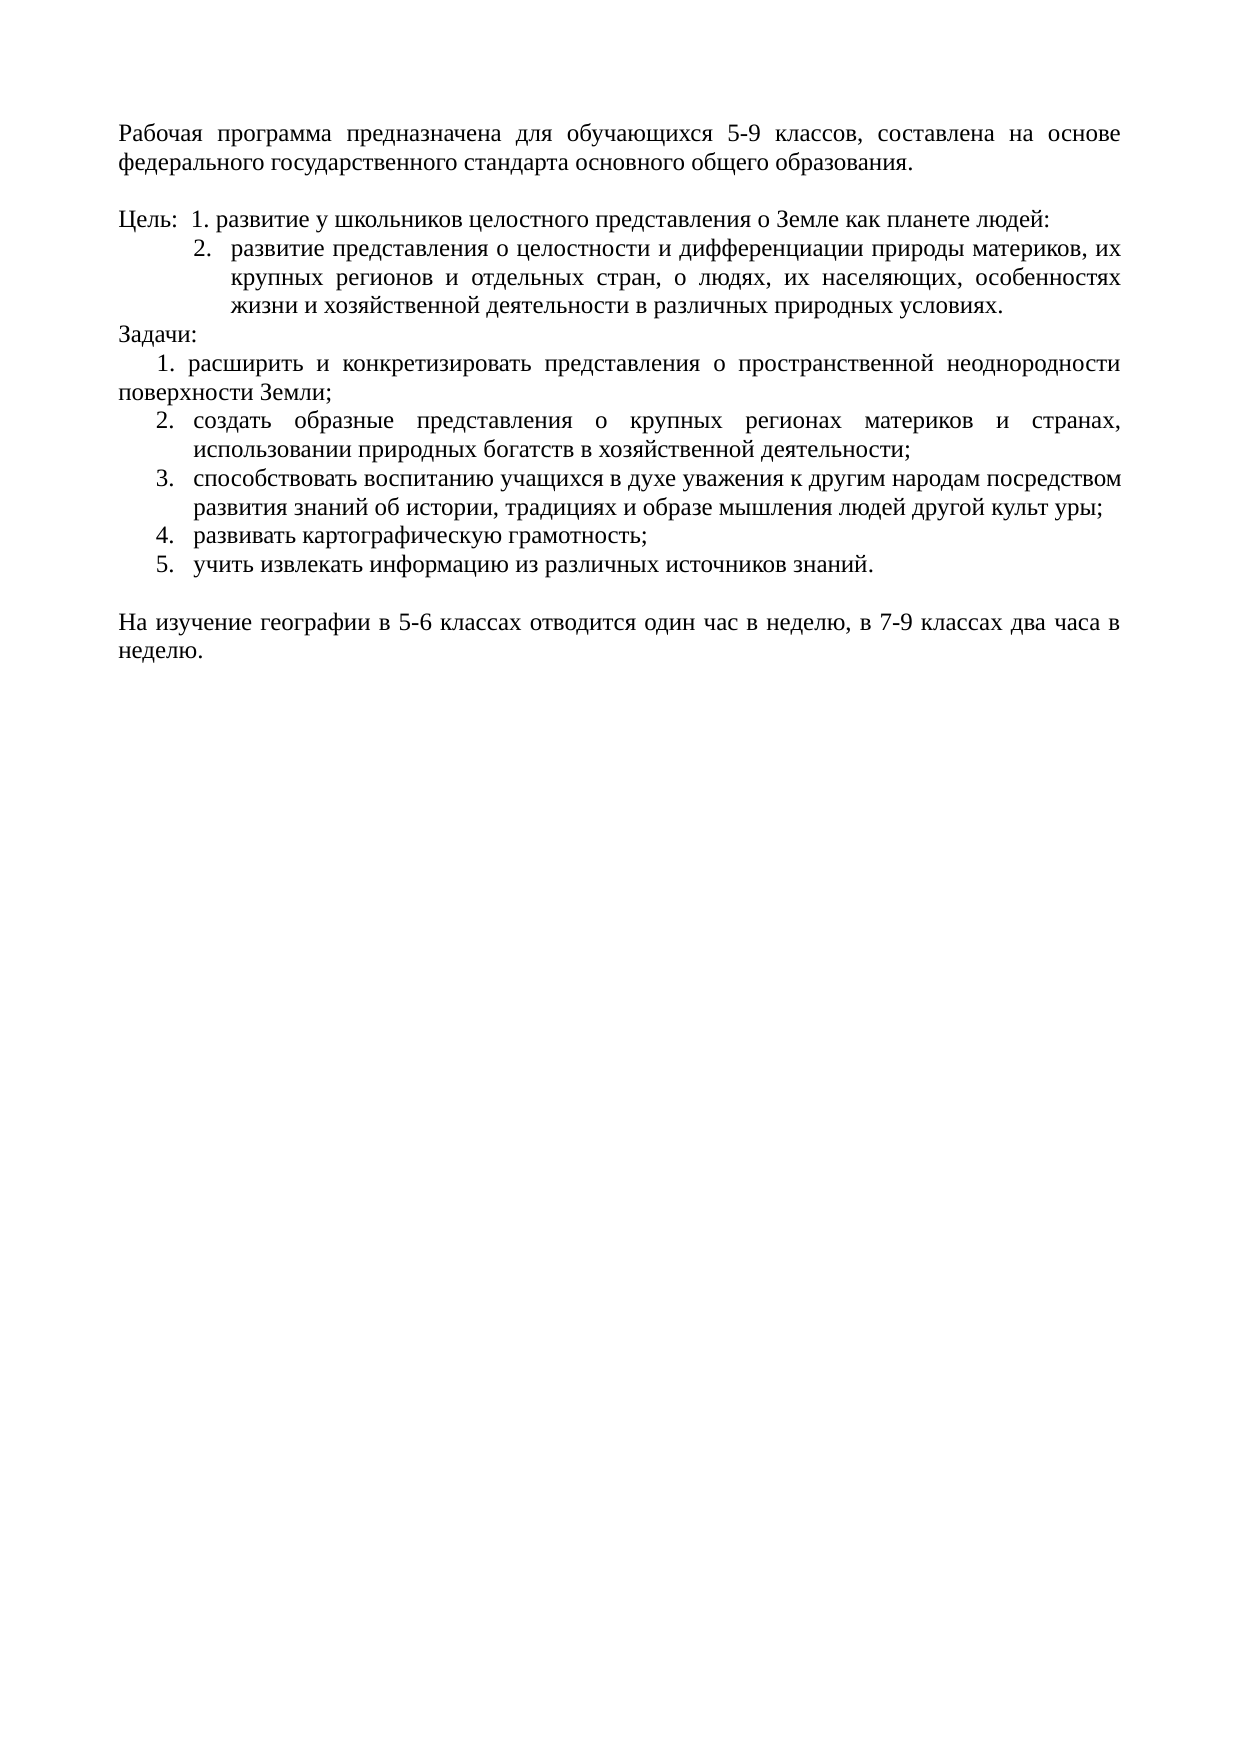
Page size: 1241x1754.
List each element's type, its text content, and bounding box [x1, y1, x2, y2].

text Рабочая программа предназначена для обучающихся 5-9 классов, составлена на основе федерального государственного стандарта основного общего образования. [118, 118, 1122, 176]
text 1. расширить и конкретизировать представления о пространственной неоднородности поверхности Земли; [118, 348, 1122, 406]
text На изучение географии в 5-6 классах отводится один час в неделю, в 7-9 классах два часа в неделю. [118, 607, 1122, 664]
list развитие представления о целостности и дифференциации природы материков, их крупных регионов и отдельных стран, о людях, их населяющих, особенностях жизни и хозяйственной деятельности в различных природных условиях. [193, 233, 1122, 319]
text Задачи: [118, 319, 1122, 348]
list развивать картографическую грамотность; [156, 521, 1122, 549]
list способствовать воспитанию учащихся в духе уважения к другим народам посредством развития знаний об истории, традициях и образе мышления людей другой культ уры; [156, 463, 1122, 521]
text Цель: 1. развитие у школьников целостного представления о Земле как планете людей: [118, 204, 1122, 233]
list учить извлекать информацию из различных источников знаний. [156, 549, 1122, 578]
list создать образные представления о крупных регионах материков и странах, использовании природных богатств в хозяйственной деятельности; [156, 406, 1122, 463]
